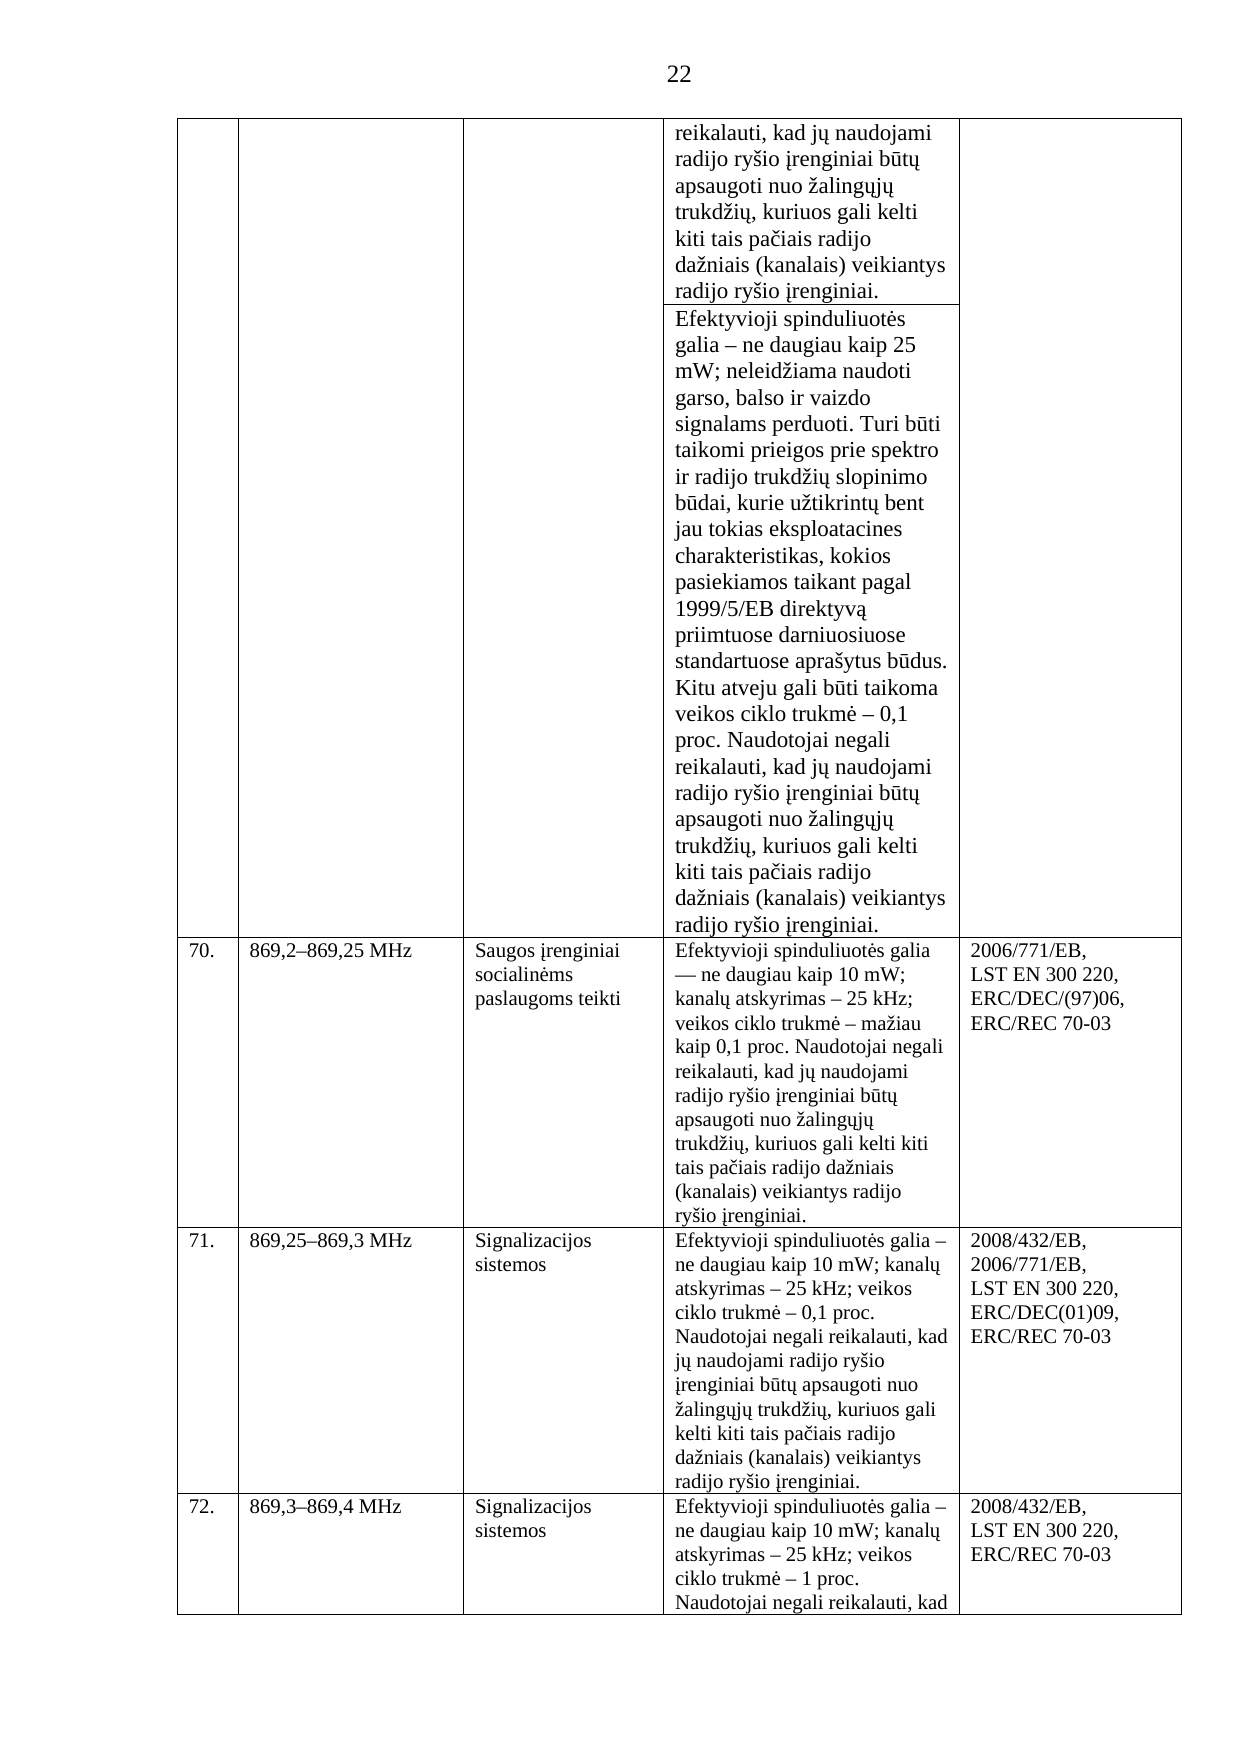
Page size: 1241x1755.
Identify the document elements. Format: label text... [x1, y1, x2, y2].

table_cell 869,3–869,4 MHz [239, 1494, 463, 1614]
table_cell [960, 119, 1181, 937]
table_cell 71. [178, 1228, 238, 1493]
table_cell [178, 119, 238, 937]
table_cell Efektyvioji spinduliuotės galia – ne daugiau kaip 10 mW; kanalų atskyrimas – 25 kHz; veikos ciklo trukmė – 1 proc. Naudotojai negali reikalauti, kad [664, 1494, 959, 1614]
table_cell 72. [178, 1494, 238, 1614]
table_cell 2008/432/EB, 2006/771/EB, LST EN 300 220, ERC/DEC(01)09, ERC/REC 70-03 [960, 1228, 1181, 1493]
table_cell Signalizacijos sistemos [464, 1494, 663, 1614]
table_cell 70. [178, 938, 238, 1227]
table_cell reikalauti, kad jų naudojami radijo ryšio įrenginiai būtų apsaugoti nuo žalingųjų trukdžių, kuriuos gali kelti kiti tais pačiais radijo dažniais (kanalais) veikiantys radijo ryšio įrenginiai. [664, 119, 959, 304]
table_cell 2008/432/EB, LST EN 300 220, ERC/REC 70-03 [960, 1494, 1181, 1614]
table_cell 2006/771/EB, LST EN 300 220, ERC/DEC/(97)06, ERC/REC 70-03 [960, 938, 1181, 1227]
table_cell 869,25–869,3 MHz [239, 1228, 463, 1493]
table_cell [239, 119, 463, 937]
table_cell Saugos įrenginiai socialinėms paslaugoms teikti [464, 938, 663, 1227]
table_cell Efektyvioji spinduliuotės galia – ne daugiau kaip 25 mW; neleidžiama naudoti garso, balso ir vaizdo signalams perduoti. Turi būti taikomi prieigos prie spektro ir radijo trukdžių slopinimo būdai, kurie užtikrintų bent jau tokias eksploatacines charakteristikas, kokios pasiekiamos taikant pagal 1999/5/EB direktyvą priimtuose darniuosiuose standartuose aprašytus būdus. Kitu atveju gali būti taikoma veikos ciklo trukmė – 0,1 proc. Naudotojai negali reikalauti, kad jų naudojami radijo ryšio įrenginiai būtų apsaugoti nuo žalingųjų trukdžių, kuriuos gali kelti kiti tais pačiais radijo dažniais (kanalais) veikiantys radijo ryšio įrenginiai. [664, 305, 959, 937]
table_cell [464, 119, 663, 937]
table_cell Signalizacijos sistemos [464, 1228, 663, 1493]
table_cell Efektyvioji spinduliuotės galia — ne daugiau kaip 10 mW; kanalų atskyrimas – 25 kHz; veikos ciklo trukmė – mažiau kaip 0,1 proc. Naudotojai negali reikalauti, kad jų naudojami radijo ryšio įrenginiai būtų apsaugoti nuo žalingųjų trukdžių, kuriuos gali kelti kiti tais pačiais radijo dažniais (kanalais) veikiantys radijo ryšio įrenginiai. [664, 938, 959, 1227]
table_cell Efektyvioji spinduliuotės galia – ne daugiau kaip 10 mW; kanalų atskyrimas – 25 kHz; veikos ciklo trukmė – 0,1 proc. Naudotojai negali reikalauti, kad jų naudojami radijo ryšio įrenginiai būtų apsaugoti nuo žalingųjų trukdžių, kuriuos gali kelti kiti tais pačiais radijo dažniais (kanalais) veikiantys radijo ryšio įrenginiai. [664, 1228, 959, 1493]
table_cell 869,2–869,25 MHz [239, 938, 463, 1227]
